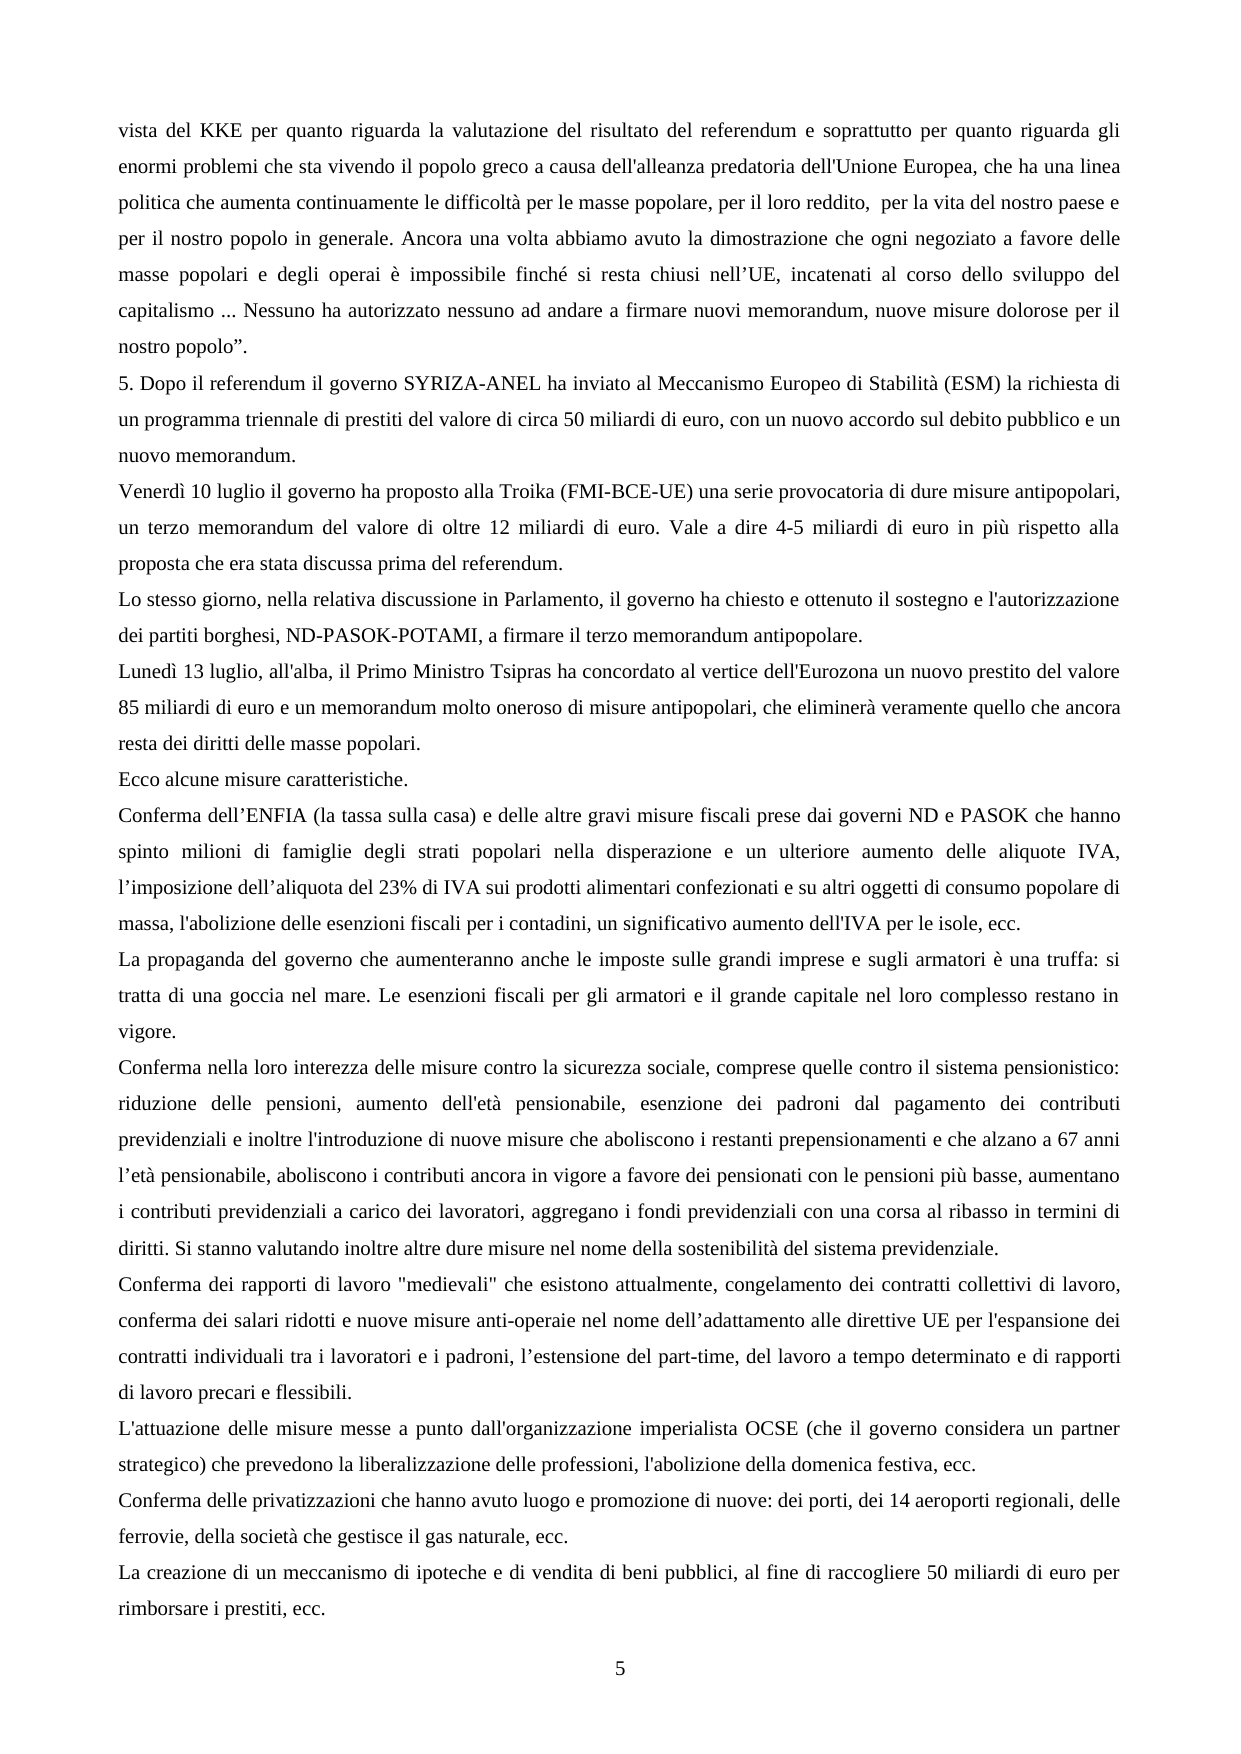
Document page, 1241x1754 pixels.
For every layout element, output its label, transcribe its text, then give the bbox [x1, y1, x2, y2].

text La creazione di un meccanismo di ipoteche e di vendita di beni pubblici, al fine di raccogliere 50 miliardi di euro per rimborsare i prestiti, ecc. [118, 1560, 1122, 1620]
text L'attuazione delle misure messe a punto dall'organizzazione imperialista OCSE (che il governo considera un partner strategico) che prevedono la liberalizzazione delle professioni, l'abolizione della domenica festiva, ecc. [118, 1416, 1122, 1476]
text Conferma nella loro interezza delle misure contro la sicurezza sociale, comprese quelle contro il sistema pensionistico: riduzione delle pensioni, aumento dell'età pensionabile, esenzione dei padroni dal pagamento dei contributi previdenziali e inoltre l'introduzione di nuove misure che aboliscono i restanti prepensionamenti e che alzano a 67 anni l’età pensionabile, aboliscono i contributi ancora in vigore a favore dei pensionati con le pensioni più basse, aumentano i contributi previdenziali a carico dei lavoratori, aggregano i fondi previdenziali con una corsa al ribasso in termini di diritti. Si stanno valutando inoltre altre dure misure nel nome della sostenibilità del sistema previdenziale. [118, 1055, 1122, 1259]
text 5. Dopo il referendum il governo SYRIZA-ANEL ha inviato al Meccanismo Europeo di Stabilità (ESM) la richiesta di un programma triennale di prestiti del valore di circa 50 miliardi di euro, con un nuovo accordo sul debito pubblico e un nuovo memorandum. [118, 370, 1122, 467]
text Conferma delle privatizzazioni che hanno avuto luogo e promozione di nuove: dei porti, dei 14 aeroporti regionali, delle ferrovie, della società che gestisce il gas naturale, ecc. [118, 1488, 1122, 1548]
text Ecco alcune misure caratteristiche. [118, 767, 1122, 791]
text Venerdì 10 luglio il governo ha proposto alla Troika (FMI-BCE-UE) una serie provocatoria di dure misure antipopolari, un terzo memorandum del valore di oltre 12 miliardi di euro. Vale a dire 4-5 miliardi di euro in più rispetto alla proposta che era stata discussa prima del referendum. [118, 478, 1122, 575]
text Conferma dei rapporti di lavoro "medievali" che esistono attualmente, congelamento dei contratti collettivi di lavoro, conferma dei salari ridotti e nuove misure anti-operaie nel nome dell’adattamento alle direttive UE per l'espansione dei contratti individuali tra i lavoratori e i padroni, l’estensione del part-time, del lavoro a tempo determinato e di rapporti di lavoro precari e flessibili. [118, 1271, 1122, 1404]
text Lunedì 13 luglio, all'alba, il Primo Ministro Tsipras ha concordato al vertice dell'Eurozona un nuovo prestito del valore 85 miliardi di euro e un memorandum molto oneroso di misure antipopolari, che eliminerà veramente quello che ancora resta dei diritti delle masse popolari. [118, 659, 1122, 755]
text vista del KKE per quanto riguarda la valutazione del risultato del referendum e soprattutto per quanto riguarda gli enormi problemi che sta vivendo il popolo greco a causa dell'alleanza predatoria dell'Unione Europea, che ha una linea politica che aumenta continuamente le difficoltà per le masse popolare, per il loro reddito, per la vita del nostro paese e per il nostro popolo in generale. Ancora una volta abbiamo avuto la dimostrazione che ogni negoziato a favore delle masse popolari e degli operai è impossibile finché si resta chiusi nell’UE, incatenati al corso dello sviluppo del capitalismo ... Nessuno ha autorizzato nessuno ad andare a firmare nuovi memorandum, nuove misure dolorose per il nostro popolo”. [118, 118, 1122, 358]
text Lo stesso giorno, nella relativa discussione in Parlamento, il governo ha chiesto e ottenuto il sostegno e l'autorizzazione dei partiti borghesi, ND-PASOK-POTAMI, a firmare il terzo memorandum antipopolare. [118, 587, 1122, 647]
text La propaganda del governo che aumenteranno anche le imposte sulle grandi imprese e sugli armatori è una truffa: si tratta di una goccia nel mare. Le esenzioni fiscali per gli armatori e il grande capitale nel loro complesso restano in vigore. [118, 947, 1122, 1043]
text Conferma dell’ENFIA (la tassa sulla casa) e delle altre gravi misure fiscali prese dai governi ND e PASOK che hanno spinto milioni di famiglie degli strati popolari nella disperazione e un ulteriore aumento delle aliquote IVA, l’imposizione dell’aliquota del 23% di IVA sui prodotti alimentari confezionati e su altri oggetti di consumo popolare di massa, l'abolizione delle esenzioni fiscali per i contadini, un significativo aumento dell'IVA per le isole, ecc. [118, 803, 1122, 935]
